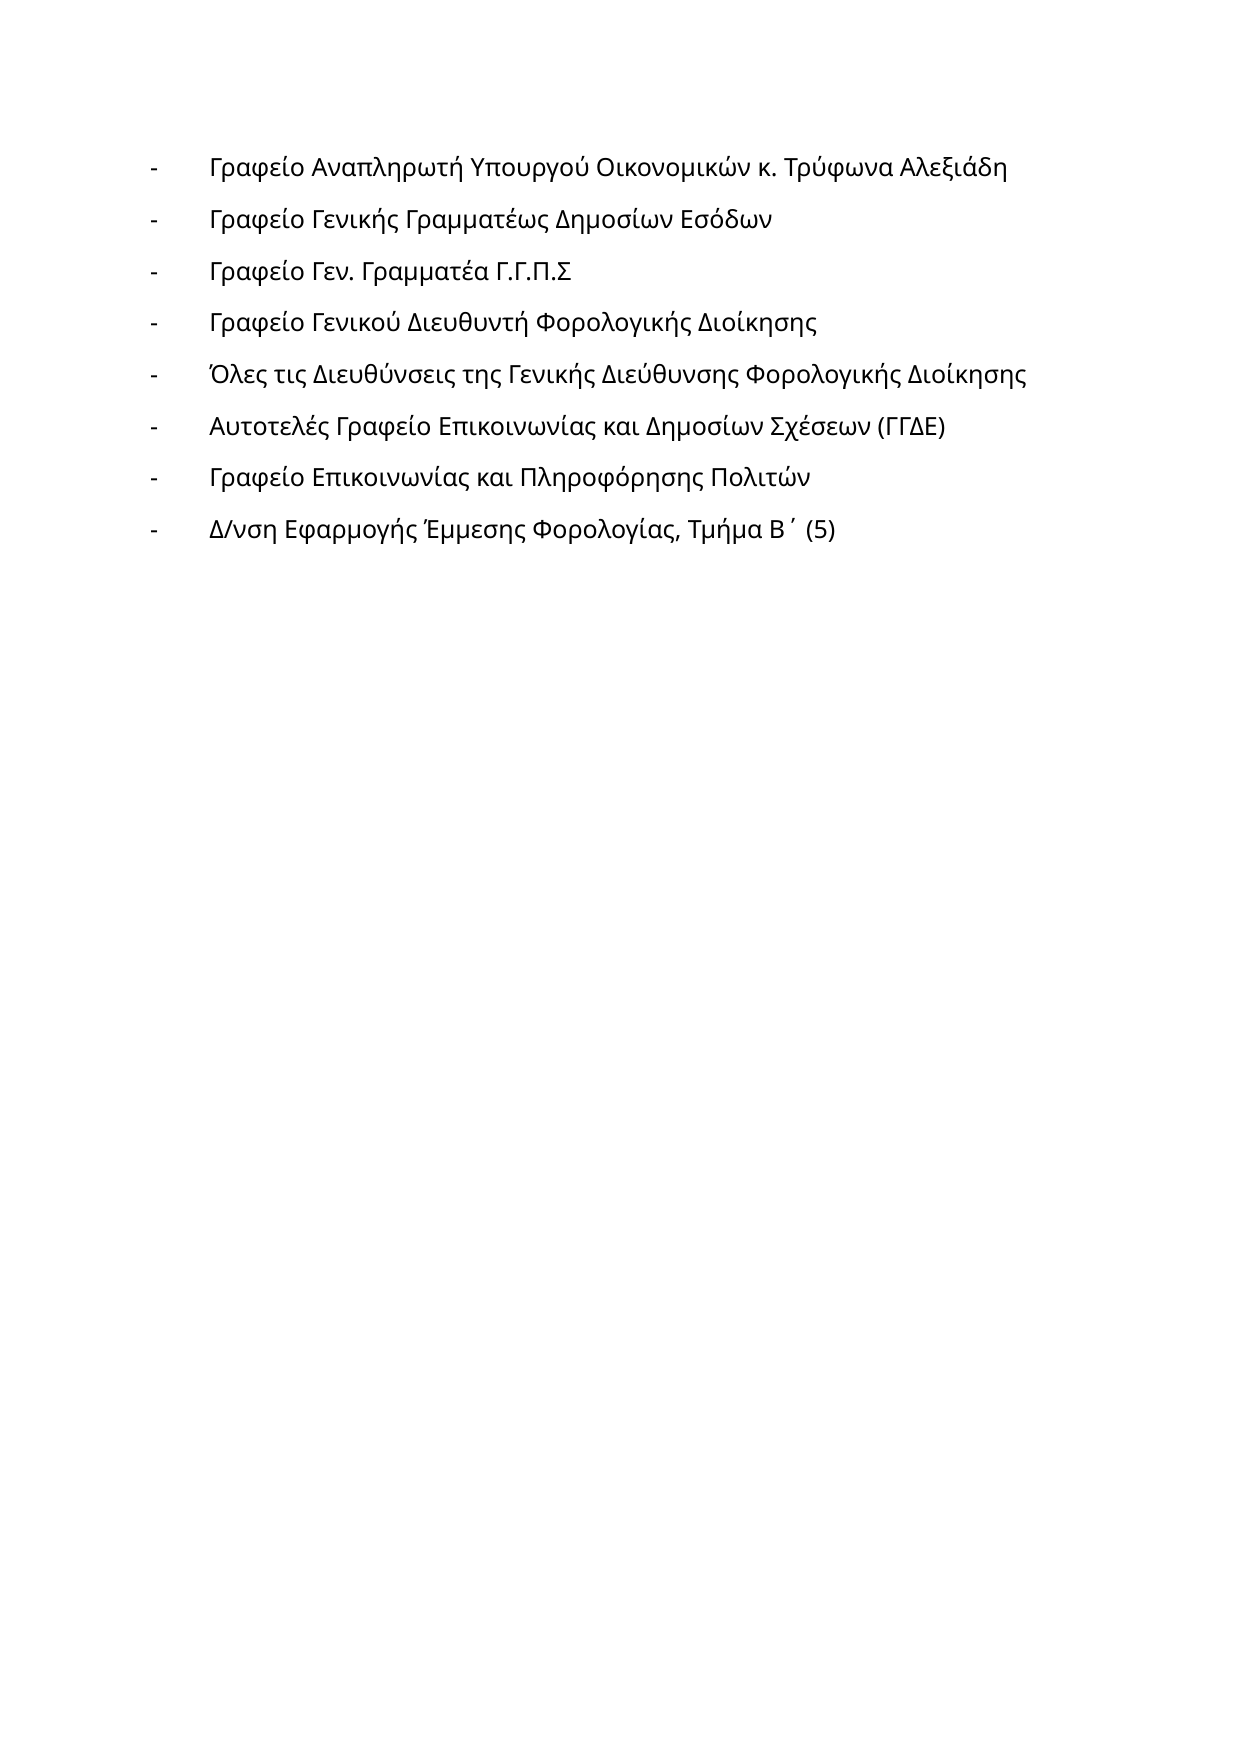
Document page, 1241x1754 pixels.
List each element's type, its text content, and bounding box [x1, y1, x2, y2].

list - Γραφείο Γενικής Γραμματέως Δημοσίων Εσόδων [150, 202, 1090, 236]
list - Γραφείο Γενικού Διευθυντή Φορολογικής Διοίκησης [150, 305, 1090, 339]
list - Γραφείο Επικοινωνίας και Πληροφόρησης Πολιτών [150, 460, 1090, 494]
list - Γραφείο Γεν. Γραμματέα Γ.Γ.Π.Σ [150, 253, 1090, 287]
list - Δ/νση Εφαρμογής Έμμεσης Φορολογίας, Τμήμα Β΄ (5) [150, 512, 1090, 546]
list - Όλες τις Διευθύνσεις της Γενικής Διεύθυνσης Φορολογικής Διοίκησης [150, 357, 1090, 391]
list - Γραφείο Αναπληρωτή Υπουργού Οικονομικών κ. Τρύφωνα Αλεξιάδη [150, 150, 1090, 184]
list - Αυτοτελές Γραφείο Επικοινωνίας και Δημοσίων Σχέσεων (ΓΓΔΕ) [150, 408, 1090, 442]
